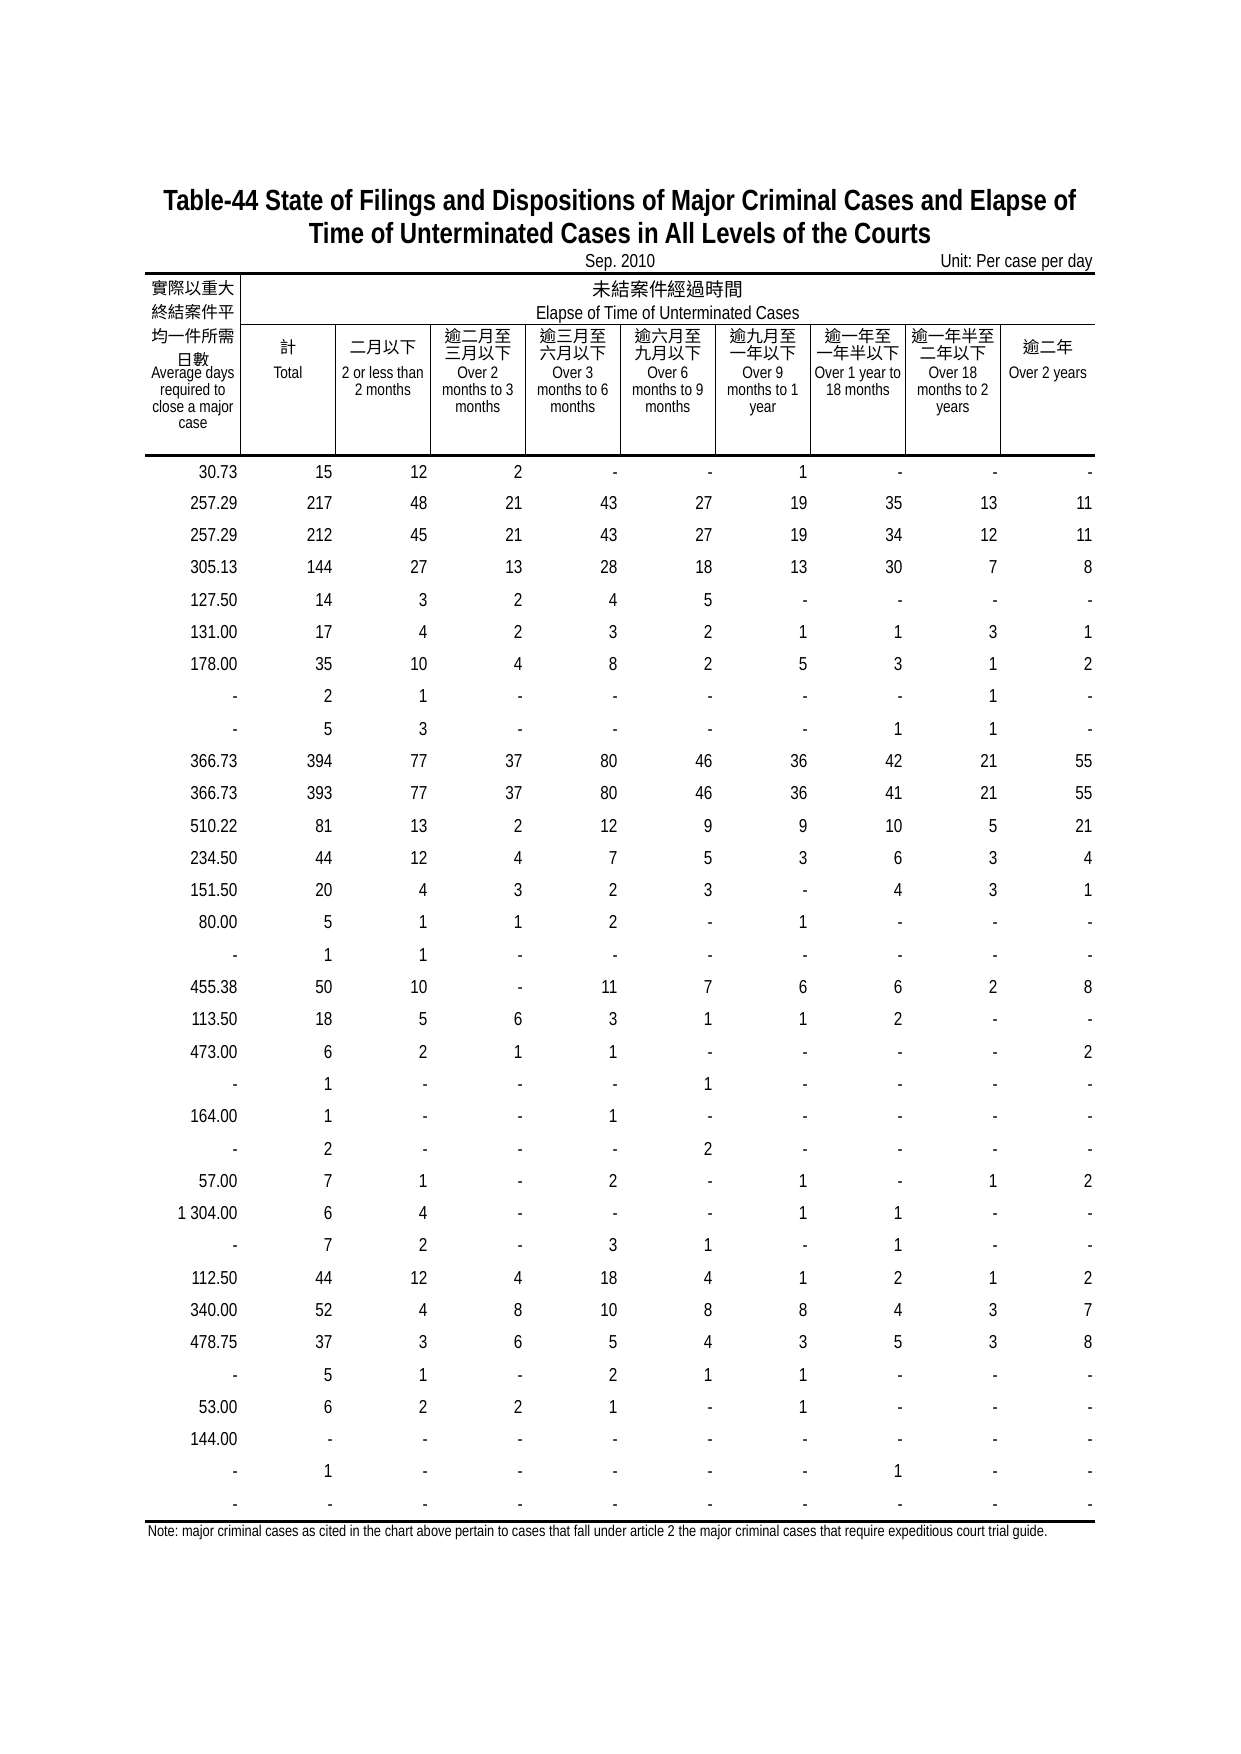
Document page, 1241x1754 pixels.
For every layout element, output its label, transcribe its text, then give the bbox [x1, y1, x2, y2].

table_cell - [810, 1358, 905, 1390]
table_cell 4 [620, 1326, 715, 1358]
table_cell - [145, 1132, 240, 1164]
table_cell 7 [905, 551, 1000, 583]
table_cell - [905, 938, 1000, 971]
table_cell 2 [620, 648, 715, 680]
table_cell 2 [810, 1261, 905, 1293]
table_cell 4 [430, 841, 525, 874]
table_cell 37 [430, 777, 525, 809]
table_cell 57.00 [145, 1164, 240, 1197]
table_cell 80 [525, 745, 620, 777]
table_cell 80.00 [145, 906, 240, 938]
table_cell 36 [715, 745, 810, 777]
table_cell - [430, 680, 525, 712]
table_cell 77 [335, 745, 430, 777]
table_cell 6 [430, 1003, 525, 1035]
table_cell 5 [525, 1326, 620, 1358]
table_cell - [905, 1455, 1000, 1487]
table_cell - [905, 1487, 1000, 1519]
table_cell - [905, 906, 1000, 938]
table_cell - [1000, 583, 1095, 615]
table_cell 7 [1000, 1294, 1095, 1326]
table_cell - [905, 1390, 1000, 1423]
table_cell - [1000, 1390, 1095, 1423]
table_cell - [145, 1229, 240, 1261]
table_cell Over 2 years [1001, 365, 1095, 454]
table_cell 逾九月至 一年以下 [716, 325, 810, 365]
table_cell 27 [335, 551, 430, 583]
table_cell 3 [905, 615, 1000, 648]
table_cell 3 [335, 583, 430, 615]
table_cell 4 [810, 874, 905, 906]
table_cell 1 [335, 906, 430, 938]
table_cell 77 [335, 777, 430, 809]
table_cell - [1000, 1487, 1095, 1519]
table_cell - [335, 1487, 430, 1519]
table_cell 逾二年 [1001, 325, 1095, 365]
table_cell - [525, 1455, 620, 1487]
table_cell 逾一年至 一年半以下 [811, 325, 905, 365]
table_cell 1 [715, 1390, 810, 1423]
table_cell - [715, 1132, 810, 1164]
table_cell 13 [430, 551, 525, 583]
table_cell 7 [240, 1229, 335, 1261]
table_cell - [1000, 1423, 1095, 1455]
table_cell 13 [905, 486, 1000, 518]
table_cell 1 [620, 1358, 715, 1390]
table_cell 2 [430, 457, 525, 486]
table_cell - [430, 971, 525, 1003]
table_cell 2 [240, 680, 335, 712]
table_cell - [620, 680, 715, 712]
table_cell - [1000, 1197, 1095, 1229]
table_cell 10 [335, 648, 430, 680]
table_cell 28 [525, 551, 620, 583]
table_cell - [1000, 712, 1095, 744]
table_cell 131.00 [145, 615, 240, 648]
table_cell 151.50 [145, 874, 240, 906]
table_cell 5 [905, 809, 1000, 841]
table_header 實際以重大終結案件平均一件所需日數 [145, 275, 240, 365]
table_cell 1 [905, 648, 1000, 680]
table_cell 1 [240, 938, 335, 971]
text Sep. 2010 Unit: Per case per day [148, 250, 1092, 272]
table_cell 7 [525, 841, 620, 874]
table_cell - [715, 1035, 810, 1067]
table_cell 8 [620, 1294, 715, 1326]
table_cell 5 [240, 712, 335, 744]
table_cell 1 [810, 1197, 905, 1229]
table_cell 3 [905, 1294, 1000, 1326]
table_cell 164.00 [145, 1100, 240, 1132]
table_cell - [905, 457, 1000, 486]
table_cell 12 [335, 457, 430, 486]
table_cell 18 [525, 1261, 620, 1293]
table_cell - [905, 1229, 1000, 1261]
table_cell 36 [715, 777, 810, 809]
table_cell - [1000, 906, 1095, 938]
table_cell 6 [430, 1326, 525, 1358]
table_cell Over 6 months to 9 months [621, 365, 715, 454]
table_cell - [1000, 1229, 1095, 1261]
table_cell - [620, 906, 715, 938]
table_cell 20 [240, 874, 335, 906]
table_cell 1 [620, 1068, 715, 1100]
table_cell Over 3 months to 6 months [526, 365, 620, 454]
table_cell - [905, 1132, 1000, 1164]
table_cell 43 [525, 519, 620, 551]
table_cell 逾一年半至 二年以下 [906, 325, 1000, 365]
table_cell - [145, 938, 240, 971]
table_cell - [430, 938, 525, 971]
table_cell 27 [620, 486, 715, 518]
table_cell - [430, 1229, 525, 1261]
table_cell 3 [430, 874, 525, 906]
table_cell 13 [715, 551, 810, 583]
table_cell 4 [430, 1261, 525, 1293]
table_cell 21 [905, 777, 1000, 809]
table_cell - [620, 1100, 715, 1132]
table_cell 1 [335, 680, 430, 712]
table_cell 2 [430, 809, 525, 841]
table_cell 21 [430, 519, 525, 551]
table_cell 21 [430, 486, 525, 518]
table_cell 11 [1000, 486, 1095, 518]
table_cell 52 [240, 1294, 335, 1326]
table_cell 10 [810, 809, 905, 841]
table_cell 178.00 [145, 648, 240, 680]
table_cell 366.73 [145, 745, 240, 777]
table_cell 6 [240, 1035, 335, 1067]
table_cell 4 [335, 1294, 430, 1326]
table_cell 34 [810, 519, 905, 551]
table_cell - [715, 1423, 810, 1455]
table_cell - [335, 1100, 430, 1132]
table_cell - [905, 1100, 1000, 1132]
table_cell 53.00 [145, 1390, 240, 1423]
table_cell 12 [525, 809, 620, 841]
table_cell 2 [525, 1358, 620, 1390]
table_cell 27 [620, 519, 715, 551]
table_cell - [715, 938, 810, 971]
table_cell - [905, 1068, 1000, 1100]
table_cell Over 9 months to 1 year [716, 365, 810, 454]
table_cell 2 [335, 1390, 430, 1423]
table_cell 11 [525, 971, 620, 1003]
table_cell - [525, 938, 620, 971]
table_cell 3 [715, 1326, 810, 1358]
table_cell - [145, 712, 240, 744]
table_cell - [430, 1487, 525, 1519]
table_cell - [810, 680, 905, 712]
table_cell 21 [1000, 809, 1095, 841]
table_cell 8 [525, 648, 620, 680]
table_cell 48 [335, 486, 430, 518]
text Table-44 State of Filings and Dispositions of Major Criminal Cases and Elapse of Time of Unterminated Cases in All Levels of the Courts [148, 183, 1092, 250]
table_cell 二月以下 [336, 325, 430, 365]
table_cell 6 [240, 1390, 335, 1423]
table_cell - [1000, 680, 1095, 712]
table_cell Average days required to close a major case [145, 365, 240, 454]
table_cell 2 [525, 1164, 620, 1197]
table_cell - [620, 712, 715, 744]
table_cell - [620, 1035, 715, 1067]
table_cell Over 2 months to 3 months [431, 365, 525, 454]
table_cell 81 [240, 809, 335, 841]
table_cell 2 [525, 874, 620, 906]
table_cell 21 [905, 745, 1000, 777]
table_cell - [1000, 938, 1095, 971]
table_cell 4 [335, 1197, 430, 1229]
table_cell 2 [905, 971, 1000, 1003]
table_cell 5 [240, 906, 335, 938]
table_cell - [335, 1132, 430, 1164]
table_cell 12 [335, 841, 430, 874]
table_cell - [430, 1358, 525, 1390]
table_cell - [715, 1487, 810, 1519]
table_cell 15 [240, 457, 335, 486]
table_cell - [525, 712, 620, 744]
table_cell - [145, 1068, 240, 1100]
table_cell - [810, 1390, 905, 1423]
table_cell - [810, 1100, 905, 1132]
table_cell - [620, 1390, 715, 1423]
table_cell 46 [620, 777, 715, 809]
table_cell 1 [905, 712, 1000, 744]
table_cell - [905, 583, 1000, 615]
table_cell - [430, 1164, 525, 1197]
table_cell - [715, 680, 810, 712]
table_cell 5 [240, 1358, 335, 1390]
table_cell - [620, 938, 715, 971]
table_cell 1 [715, 1197, 810, 1229]
table_cell 3 [525, 615, 620, 648]
table_cell - [620, 1197, 715, 1229]
table_cell 8 [430, 1294, 525, 1326]
table_cell 2 [1000, 1164, 1095, 1197]
table_cell 1 [430, 1035, 525, 1067]
table_cell 4 [335, 874, 430, 906]
table_cell 1 [525, 1035, 620, 1067]
table_cell - [715, 1068, 810, 1100]
table_cell 4 [430, 648, 525, 680]
table_cell - [810, 1035, 905, 1067]
table_cell 1 [715, 1003, 810, 1035]
table_cell 212 [240, 519, 335, 551]
table_cell 3 [525, 1229, 620, 1261]
table_cell - [1000, 1358, 1095, 1390]
table_cell - [715, 712, 810, 744]
table_cell - [335, 1068, 430, 1100]
table_cell Total [241, 365, 335, 454]
table_cell - [715, 583, 810, 615]
table_cell 1 [715, 1358, 810, 1390]
table_cell 1 [905, 1261, 1000, 1293]
table_cell 2 [430, 1390, 525, 1423]
table_cell 1 [335, 938, 430, 971]
table_cell 18 [620, 551, 715, 583]
table_cell 計 [241, 325, 335, 365]
table_cell 50 [240, 971, 335, 1003]
table_cell 2 [810, 1003, 905, 1035]
table_cell 257.29 [145, 519, 240, 551]
table_cell - [810, 1132, 905, 1164]
table_cell 510.22 [145, 809, 240, 841]
table_cell 4 [1000, 841, 1095, 874]
table_cell 5 [620, 841, 715, 874]
table_cell 逾三月至 六月以下 [526, 325, 620, 365]
table_cell - [1000, 1003, 1095, 1035]
table_cell - [810, 1164, 905, 1197]
table_cell 1 [715, 457, 810, 486]
table_cell - [905, 1358, 1000, 1390]
table_cell 1 [525, 1100, 620, 1132]
table_cell - [525, 1197, 620, 1229]
table_cell 1 [240, 1068, 335, 1100]
table_cell 1 [905, 680, 1000, 712]
table_cell 12 [335, 1261, 430, 1293]
table_cell - [430, 712, 525, 744]
table_header 未結案件經過時間 Elapse of Time of Unterminated Cases [241, 275, 1095, 324]
table_cell - [430, 1068, 525, 1100]
table_cell 2 [240, 1132, 335, 1164]
table_cell 113.50 [145, 1003, 240, 1035]
table_cell - [620, 1487, 715, 1519]
table_cell 44 [240, 841, 335, 874]
table_cell - [145, 1358, 240, 1390]
table_cell 1 [335, 1358, 430, 1390]
table_cell 13 [335, 809, 430, 841]
table_cell 3 [905, 1326, 1000, 1358]
table_cell 2 [1000, 1261, 1095, 1293]
table_cell 35 [240, 648, 335, 680]
table_cell 55 [1000, 745, 1095, 777]
table_cell 14 [240, 583, 335, 615]
table_cell 1 [240, 1455, 335, 1487]
table_cell - [1000, 1068, 1095, 1100]
table_cell 6 [240, 1197, 335, 1229]
table_cell 217 [240, 486, 335, 518]
table_cell 逾二月至 三月以下 [431, 325, 525, 365]
table_cell - [525, 680, 620, 712]
table_cell 11 [1000, 519, 1095, 551]
table_cell - [715, 1229, 810, 1261]
table_cell 5 [620, 583, 715, 615]
table_cell 2 [620, 615, 715, 648]
table_cell 5 [810, 1326, 905, 1358]
table_cell 45 [335, 519, 430, 551]
table_cell - [810, 1068, 905, 1100]
table_cell 2 [430, 615, 525, 648]
table_cell 1 [810, 615, 905, 648]
table_cell - [430, 1455, 525, 1487]
table_cell - [620, 457, 715, 486]
table_cell 257.29 [145, 486, 240, 518]
table_cell 2 [620, 1132, 715, 1164]
table_cell 80 [525, 777, 620, 809]
table_cell 1 [525, 1390, 620, 1423]
table_cell 42 [810, 745, 905, 777]
table_cell 19 [715, 519, 810, 551]
table_cell 1 [810, 1455, 905, 1487]
table_cell - [430, 1197, 525, 1229]
table_cell 1 [715, 1164, 810, 1197]
table_cell 3 [810, 648, 905, 680]
table_cell - [715, 874, 810, 906]
table_cell 8 [1000, 1326, 1095, 1358]
table_cell - [1000, 1100, 1095, 1132]
table_cell 366.73 [145, 777, 240, 809]
table_cell 6 [810, 841, 905, 874]
table_cell - [145, 680, 240, 712]
table_cell - [620, 1423, 715, 1455]
table_cell 5 [715, 648, 810, 680]
table_cell 9 [620, 809, 715, 841]
table_cell - [1000, 1455, 1095, 1487]
table_cell - [145, 1487, 240, 1519]
table_cell 10 [335, 971, 430, 1003]
table_cell - [240, 1487, 335, 1519]
table_cell 2 [1000, 648, 1095, 680]
table_cell 1 [335, 1164, 430, 1197]
table_cell 8 [715, 1294, 810, 1326]
table_cell 9 [715, 809, 810, 841]
table_cell 43 [525, 486, 620, 518]
table_cell 18 [240, 1003, 335, 1035]
table_cell 4 [620, 1261, 715, 1293]
table_cell 4 [335, 615, 430, 648]
table_cell 19 [715, 486, 810, 518]
table_cell Over 18 months to 2 years [906, 365, 1000, 454]
table_cell 2 [335, 1229, 430, 1261]
table_cell 234.50 [145, 841, 240, 874]
table_cell 10 [525, 1294, 620, 1326]
table_cell 8 [1000, 551, 1095, 583]
table_cell - [905, 1197, 1000, 1229]
table_cell 7 [620, 971, 715, 1003]
table_cell 127.50 [145, 583, 240, 615]
table_cell - [620, 1164, 715, 1197]
table_cell 1 [715, 906, 810, 938]
table_cell 2 or less than 2 months [336, 365, 430, 454]
table_cell 478.75 [145, 1326, 240, 1358]
table_cell 30.73 [145, 457, 240, 486]
table_cell - [905, 1003, 1000, 1035]
table_cell 3 [715, 841, 810, 874]
table_cell - [430, 1423, 525, 1455]
table_cell 41 [810, 777, 905, 809]
table_cell - [810, 457, 905, 486]
table_cell 1 [620, 1003, 715, 1035]
table_cell - [1000, 457, 1095, 486]
table_cell - [905, 1423, 1000, 1455]
table_cell 112.50 [145, 1261, 240, 1293]
table_cell - [240, 1423, 335, 1455]
table_cell 12 [905, 519, 1000, 551]
table_cell 37 [240, 1326, 335, 1358]
table_cell 1 [810, 712, 905, 744]
table_cell 6 [810, 971, 905, 1003]
table_cell - [810, 938, 905, 971]
table_cell 2 [525, 906, 620, 938]
table_cell - [620, 1455, 715, 1487]
table_cell Over 1 year to 18 months [811, 365, 905, 454]
text Note: major criminal cases as cited in the chart above pertain to cases that fall under article 2 the major criminal cases that require expeditious court trial guide. [148, 1523, 1092, 1539]
table_cell 55 [1000, 777, 1095, 809]
table_cell 394 [240, 745, 335, 777]
table_cell - [810, 1487, 905, 1519]
table_cell 144.00 [145, 1423, 240, 1455]
table_cell - [810, 583, 905, 615]
table_cell 46 [620, 745, 715, 777]
table_cell - [430, 1132, 525, 1164]
table_cell 37 [430, 745, 525, 777]
table_cell 305.13 [145, 551, 240, 583]
table_cell - [715, 1100, 810, 1132]
table_cell 逾六月至 九月以下 [621, 325, 715, 365]
table_cell - [525, 1487, 620, 1519]
table_cell - [525, 1132, 620, 1164]
table_cell 3 [905, 841, 1000, 874]
table_cell - [525, 457, 620, 486]
table_cell 340.00 [145, 1294, 240, 1326]
table_cell - [430, 1100, 525, 1132]
table_cell 8 [1000, 971, 1095, 1003]
table_cell 1 [905, 1164, 1000, 1197]
table_cell 1 [1000, 615, 1095, 648]
table_cell 3 [620, 874, 715, 906]
table_cell 5 [335, 1003, 430, 1035]
table_cell 17 [240, 615, 335, 648]
table_cell 2 [335, 1035, 430, 1067]
table_cell 144 [240, 551, 335, 583]
table_cell 473.00 [145, 1035, 240, 1067]
table_cell 2 [1000, 1035, 1095, 1067]
table_cell 1 [715, 615, 810, 648]
table_cell 4 [810, 1294, 905, 1326]
table_cell 1 304.00 [145, 1197, 240, 1229]
table_cell 6 [715, 971, 810, 1003]
table_cell 1 [715, 1261, 810, 1293]
table_cell 1 [240, 1100, 335, 1132]
table_cell - [145, 1455, 240, 1487]
table_cell - [810, 1423, 905, 1455]
table_cell 2 [430, 583, 525, 615]
table_cell - [525, 1423, 620, 1455]
table_cell - [905, 1035, 1000, 1067]
table_cell 3 [525, 1003, 620, 1035]
table_cell - [715, 1455, 810, 1487]
table_cell 1 [620, 1229, 715, 1261]
table_cell 1 [1000, 874, 1095, 906]
table_cell 44 [240, 1261, 335, 1293]
table_cell 455.38 [145, 971, 240, 1003]
table_cell 35 [810, 486, 905, 518]
table_cell - [525, 1068, 620, 1100]
table_cell 3 [335, 712, 430, 744]
table_cell 1 [430, 906, 525, 938]
table_cell 3 [905, 874, 1000, 906]
table_cell - [335, 1423, 430, 1455]
table_cell 1 [810, 1229, 905, 1261]
table_cell 7 [240, 1164, 335, 1197]
table_cell 4 [525, 583, 620, 615]
table_cell 3 [335, 1326, 430, 1358]
table_cell 30 [810, 551, 905, 583]
table_cell - [1000, 1132, 1095, 1164]
table_cell - [335, 1455, 430, 1487]
table_cell 393 [240, 777, 335, 809]
table_cell - [810, 906, 905, 938]
